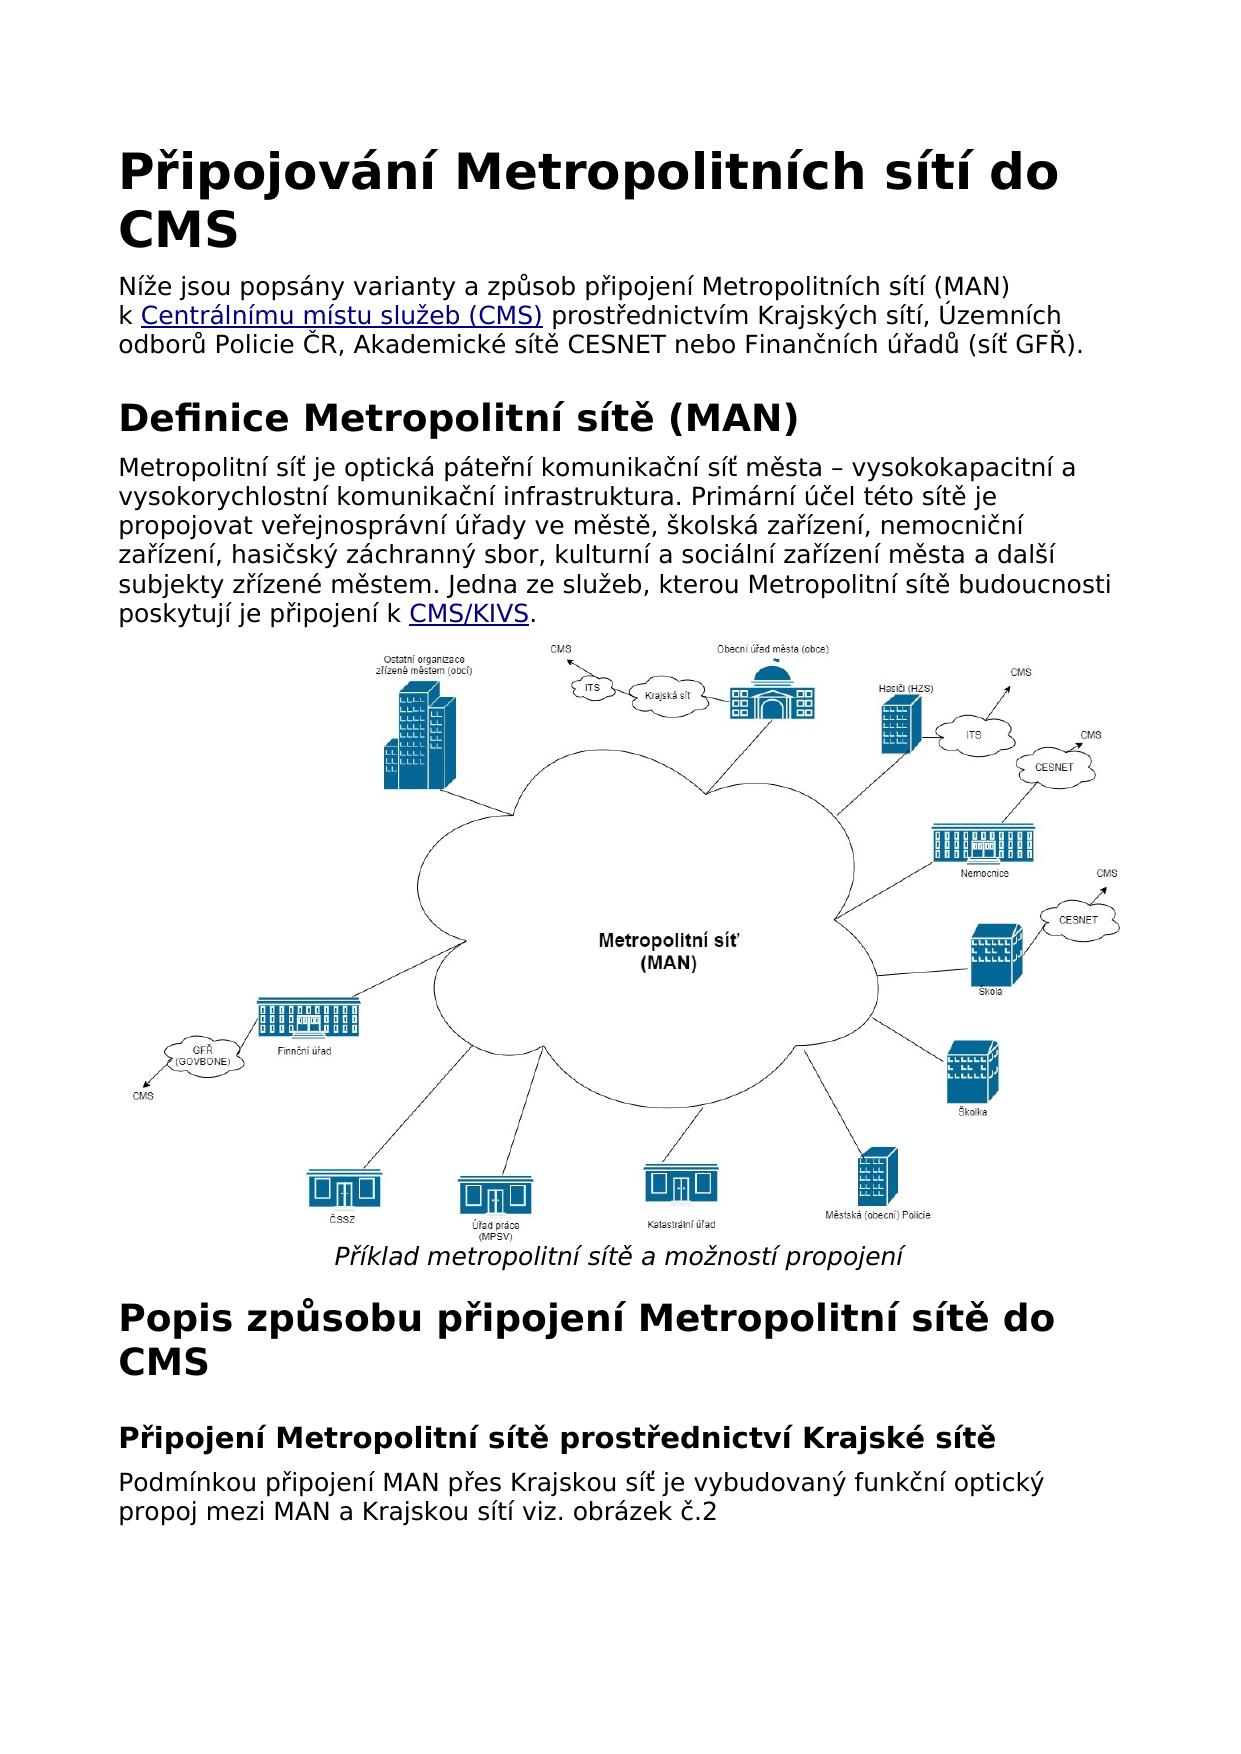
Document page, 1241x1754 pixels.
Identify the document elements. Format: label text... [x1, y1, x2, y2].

text Podmínkou připojení MAN přes Krajskou síť je vybudovaný funkční optický propoj mezi MAN a Krajskou sítí viz. obrázek č.2 [118, 1468, 1122, 1526]
text Příklad metropolitní sítě a možností propojení [118, 1243, 1122, 1272]
text Metropolitní síť je optická páteřní komunikační síť města – vysokokapacitní a vysokorychlostní komunikační infrastruktura. Primární účel této sítě je propojovat veřejnosprávní úřady ve městě, školská zařízení, nemocniční zařízení, hasičský záchranný sbor, kulturní a sociální zařízení města a další subjekty zřízené městem. Jedna ze služeb, kterou Metropolitní sítě budoucnosti poskytují je připojení k CMS/KIVS. [118, 453, 1122, 628]
subtitle Popis způsobu připojení Metropolitní sítě do CMS [118, 1297, 1122, 1384]
subtitle Definice Metropolitní sítě (MAN) [118, 397, 1122, 441]
subtitle Připojení Metropolitní sítě prostřednictví Krajské sítě [118, 1422, 1122, 1456]
subtitle Připojování Metropolitních sítí do CMS [118, 143, 1122, 259]
picture [118, 640, 1123, 1243]
text Níže jsou popsány varianty a způsob připojení Metropolitních sítí (MAN) k Centrálnímu místu služeb (CMS) prostřednictvím Krajských sítí, Územních odborů Policie ČR, Akademické sítě CESNET nebo Finančních úřadů (síť GFŘ). [118, 272, 1122, 359]
